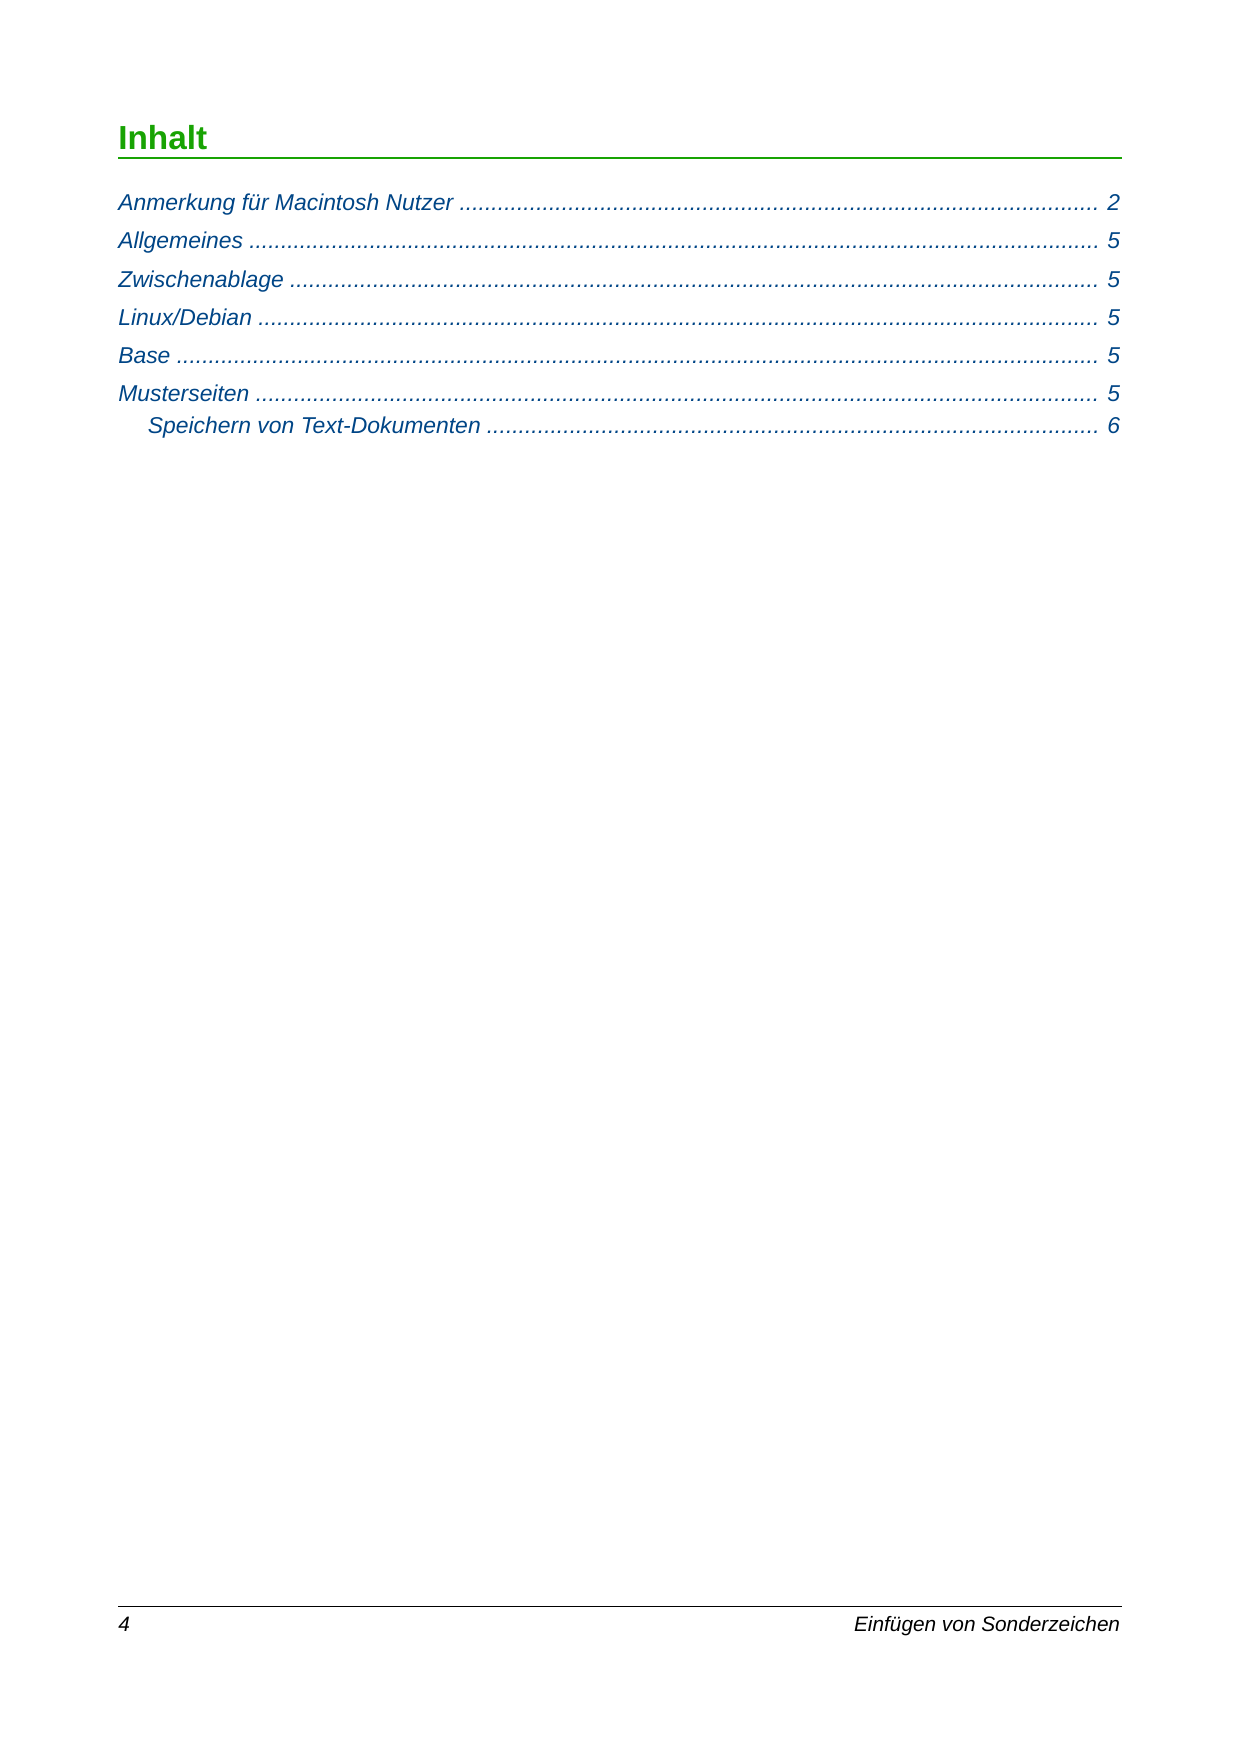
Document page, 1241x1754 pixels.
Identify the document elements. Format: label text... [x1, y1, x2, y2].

text Allgemeines 5 [118, 227, 1122, 254]
text Linux/Debian 5 [118, 304, 1122, 330]
text Speichern von Text-Dokumenten 6 [148, 412, 1122, 438]
text Zwischenablage 5 [118, 266, 1122, 292]
text Inhalt [118, 118, 1122, 157]
text Anmerkung für Macintosh Nutzer 2 [118, 189, 1122, 216]
text Musterseiten 5 [118, 380, 1122, 406]
text Base 5 [118, 342, 1122, 368]
